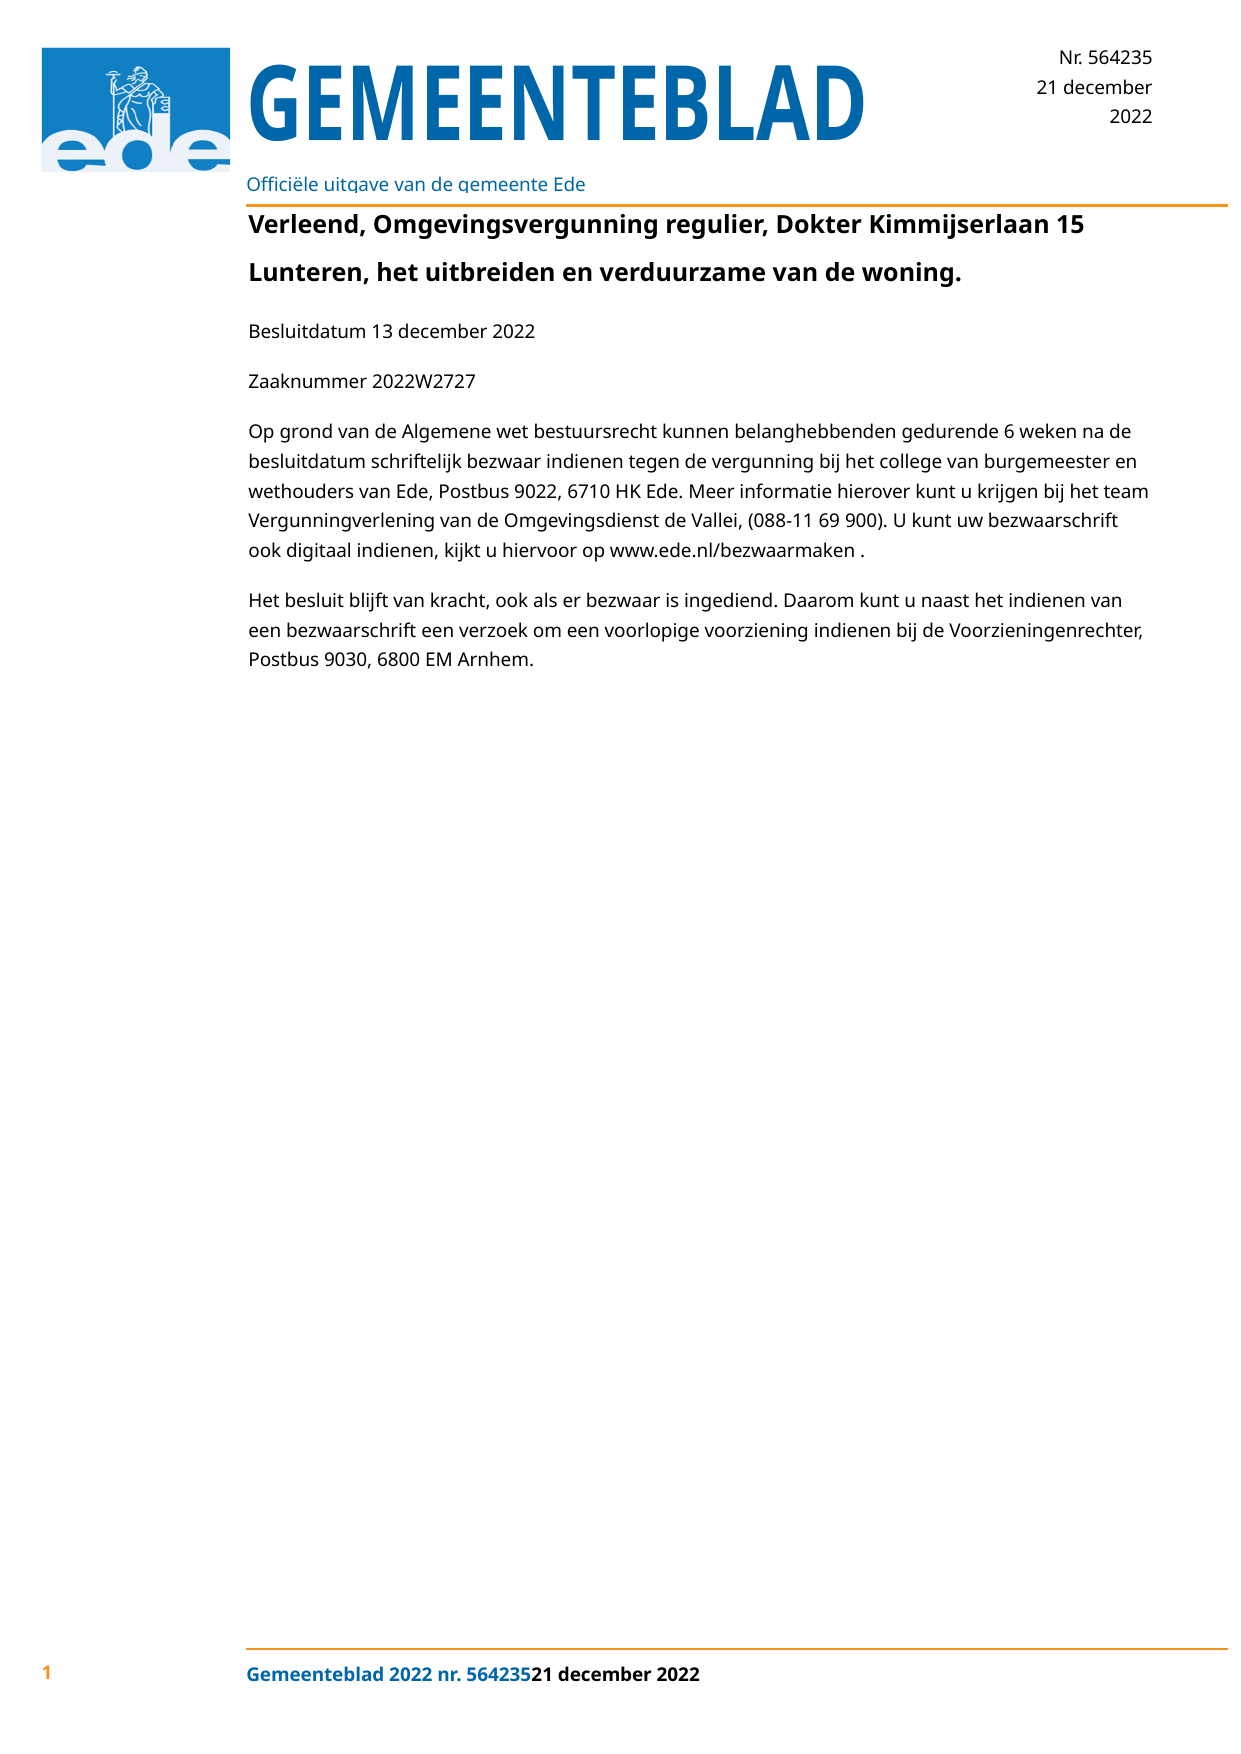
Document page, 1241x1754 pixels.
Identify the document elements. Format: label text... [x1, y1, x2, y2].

picture [41, 47, 231, 172]
text Op grond van de Algemene wet bestuursrecht kunnen belanghebbenden gedurende 6 weken na de besluitdatum schriftelijk bezwaar indienen tegen de vergunning bij het college van burgemeester en wethouders van Ede, Postbus 9022, 6710 HK Ede. Meer informatie hierover kunt u krijgen bij het team Vergunningverlening van de Omgevingsdienst de Vallei, (088-11 69 900). U kunt uw bezwaarschrift ook digitaal indienen, kijkt u hiervoor op www.ede.nl/bezwaarmaken . [248, 419, 1152, 563]
text Het besluit blijft van kracht, ook als er bezwaar is ingediend. Daarom kunt u naast het indienen van een bezwaarschrift een verzoek om een voorlopige voorziening indienen bij de Voorzieningenrechter, Postbus 9030, 6800 EM Arnhem. [248, 587, 1152, 672]
text Zaaknummer 2022W2727 [248, 368, 1152, 394]
text Verleend, Omgevingsvergunning regulier, Dokter Kimmijserlaan 15 Lunteren, het uitbreiden en verduurzame van de woning. [248, 207, 1152, 288]
text Besluitdatum 13 december 2022 [248, 318, 1152, 344]
